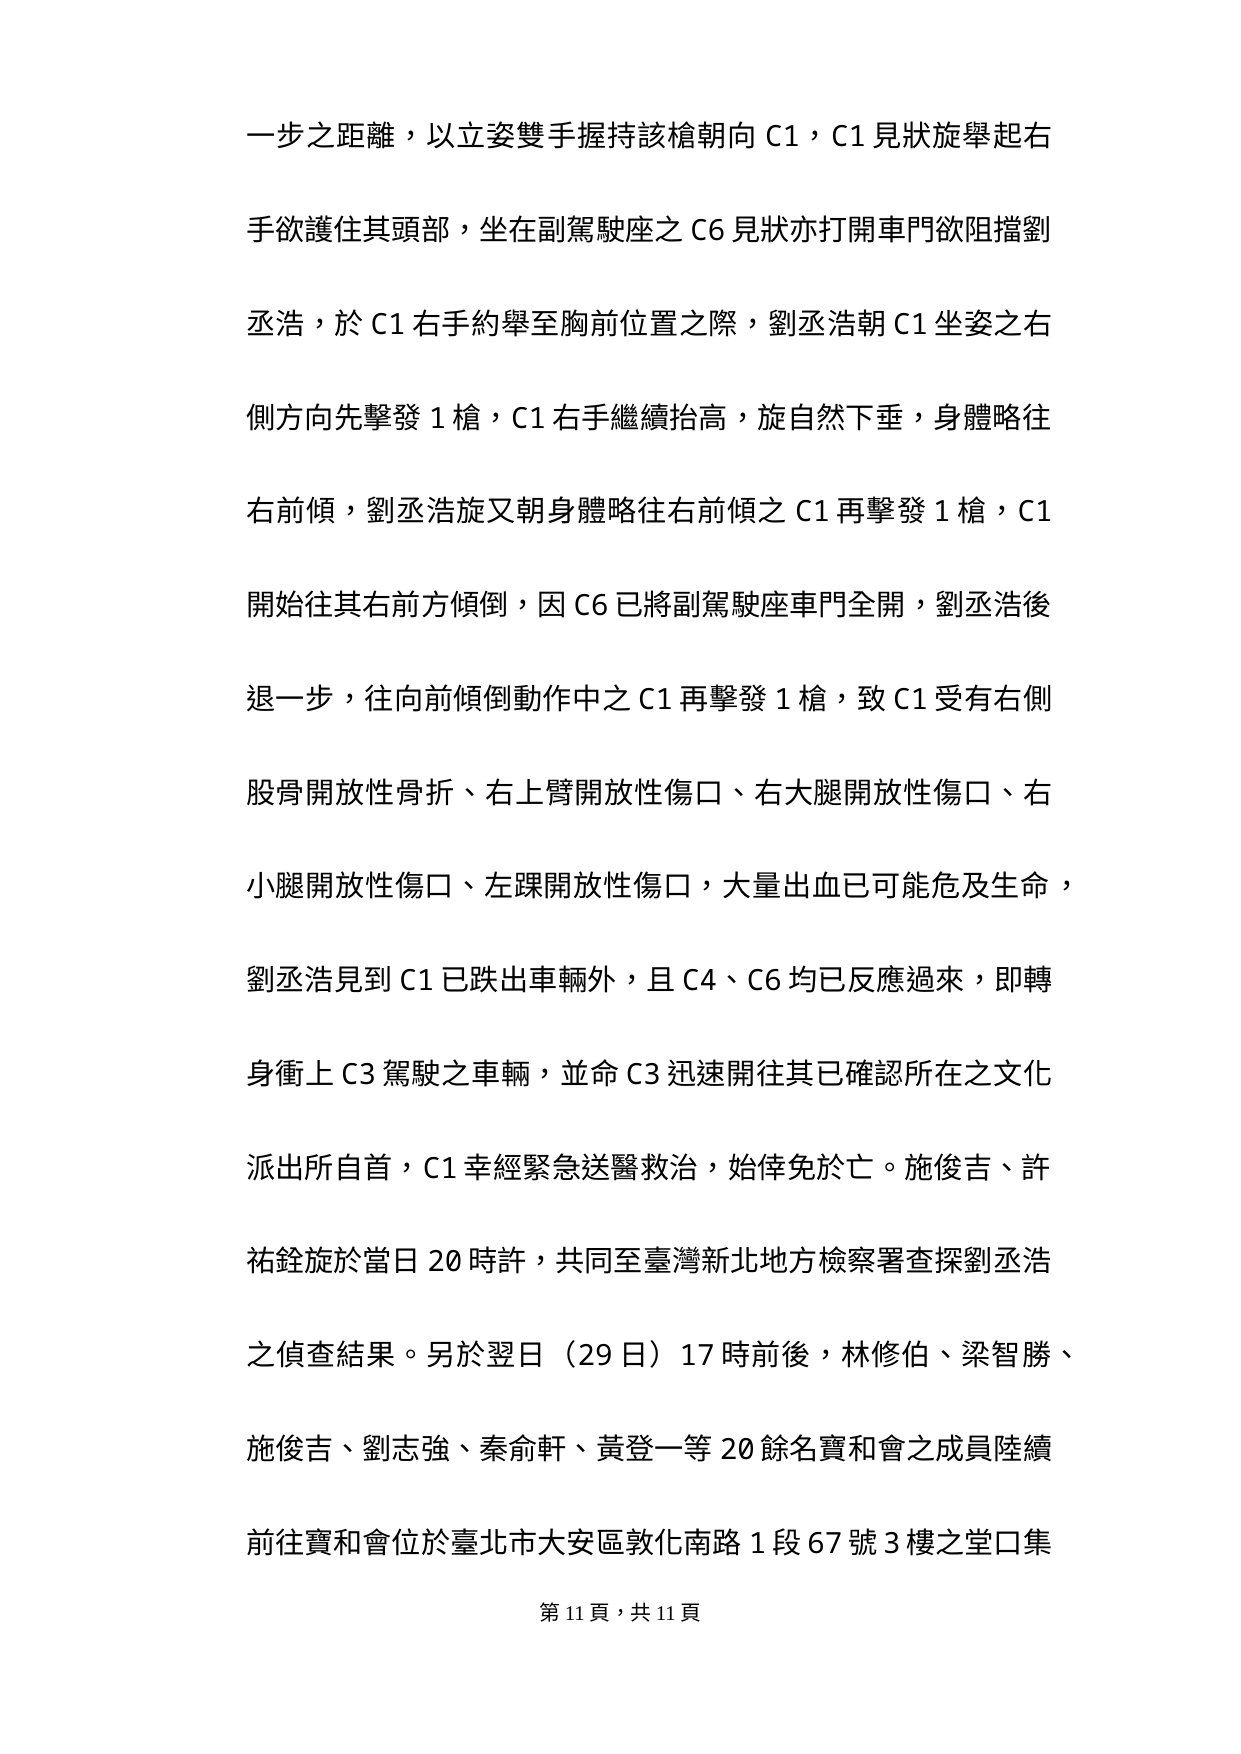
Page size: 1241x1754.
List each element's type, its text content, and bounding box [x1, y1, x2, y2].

text 、劉丞浩於109年某日取得制式手槍1枝及制式子彈8顆後持有之。寶和會因不詳原因，受託槍擊C1（真實年籍姓名詳卷），由施俊吉負責籌劃對C1槍擊之計劃，並推由劉丞浩擔任執行槍手，施俊吉即與劉丞浩共同基於殺人不確定故意之犯意聯絡，由施俊吉指示劉丞浩先至C1所經營之成吉思汗健身房林口旗艦店（下稱健身房）加入會員以勘查現場，劉丞浩依指示前往參觀後，於109年7月2日加入會員，嗣陸續於109年7月間多次至健身房觀察C1出入及作息時間，同時確認健身房附近之文化派出所位置，以便將來執行槍擊後迅速投案。劉丞浩嗣於109年8月1日先在健身房無故觸摸C1身體，復多次至健身房勘查，於109年8月15日見C1在場，又藉故不滿健身房之服務云云與C1爭吵，故意製造事端，以利後續向檢警謊稱之犯案動機，且於每次離開健身房後，均驅車前往施俊吉之住處，向其報告並討論後續作案方式。嗣經C1於109年8月16日以網路直播方式，表示將對劉丞浩提告並請求賠償，劉丞浩於109年8月18日觀看後旋向施俊吉報告，施俊吉見時機成熟，即命劉丞浩擇定時日執行槍擊任務。劉丞浩於109年8月中旬某日，告知其不知情之友人C2（真實年籍姓名詳卷）：「我會消失一陣子，請幫我照顧家人，尤其是弟弟，將來會有人來找你，並給你一筆錢，請幫忙償還我在外面的債務」等語，並請C2不要追問。嗣於109年8月27日，施俊吉與劉丞浩一同至臺北監獄接見施俊吉之友人後，劉丞浩於同日16時25分許，以通訊軟體微信傳送訊息：「你覺得有可能嗎？成魔之路！」給許祐銓，表示其犯案之決心，並於同日23時許，攜帶上開槍彈，搭乘計程車前往健身房，先在車上飲用啤酒壯膽，嗣於翌日（28日）凌晨1時許，獨自下車在健身房對面埋伏，待至凌晨2時22分許，見C1與其助理C4、C6一同步出健身房，旋穿越馬路，主觀上已可預見其持有裝填子彈之制式手槍，近距離瞄準人之方向射擊，子彈一旦擊發具速度快、攻擊力強、殺傷力大之性質，其無從掌握擊發後子彈之彈著位置、子彈穿透軀幹後之物理作用力極可能改變彈道等因素，且射擊過程中，亦極可能因人之本能閃避動作，而擊中人體腦部、心臟等生命中樞或其他重要臟器、動脈血管而導致大量出血，將危及性命而致生死亡之結果，趁C1坐入車輛副駕駛座後方位置滑門仍開啟，並與站立在旁之C4交談之際，小跑步至該車副駕駛座旁僅距C1一步之距離，以立姿雙手握持該槍朝向C1，C1見狀旋舉起右手欲護住其頭部，坐在副駕駛座之C6見狀亦打開車門欲阻擋劉丞浩，於C1右手約舉至胸前位置之際，劉丞浩朝C1坐姿之右側方向先擊發1槍，C1右手繼續抬高，旋自然下垂，身體略往右前傾，劉丞浩旋又朝身體略往右前傾之C1再擊發1槍，C1開始往其右前方傾倒，因C6已將副駕駛座車門全開，劉丞浩後退一步，往向前傾倒動作中之C1再擊發1槍，致C1受有右側股骨開放性骨折、右上臂開放性傷口、右大腿開放性傷口、右小腿開放性傷口、左踝開放性傷口，大量出血已可能危及生命，劉丞浩見到C1已跌出車輛外，且C4、C6均已反應過來，即轉身衝上C3駕駛之車輛，並命C3迅速開往其已確認所在之文化派出所自首，C1幸經緊急送醫救治，始倖免於亡。施俊吉、許祐銓旋於當日20時許，共同至臺灣新北地方檢察署查探劉丞浩之偵查結果。另於翌日（29日）17時前後，林修伯、梁智勝、施俊吉、劉志強、秦俞軒、黃登一等20餘名寶和會之成員陸續前往寶和會位於臺北市大安區敦化南路1段67號3樓之堂口集合，邵伯傑到場後即下達封口令，命幫眾不得向外聲稱劉丞浩此槍擊案係由寶和會指使。嗣經許祐銓以不詳方式取得劉丞浩之安家費25萬元，將之交付與C2，C2即依劉丞浩犯案前之指示，將其所取得之現金，分別交給數名劉丞浩之債權人，以清償劉丞浩所積欠之債務。 [187, 92, 1053, 1561]
